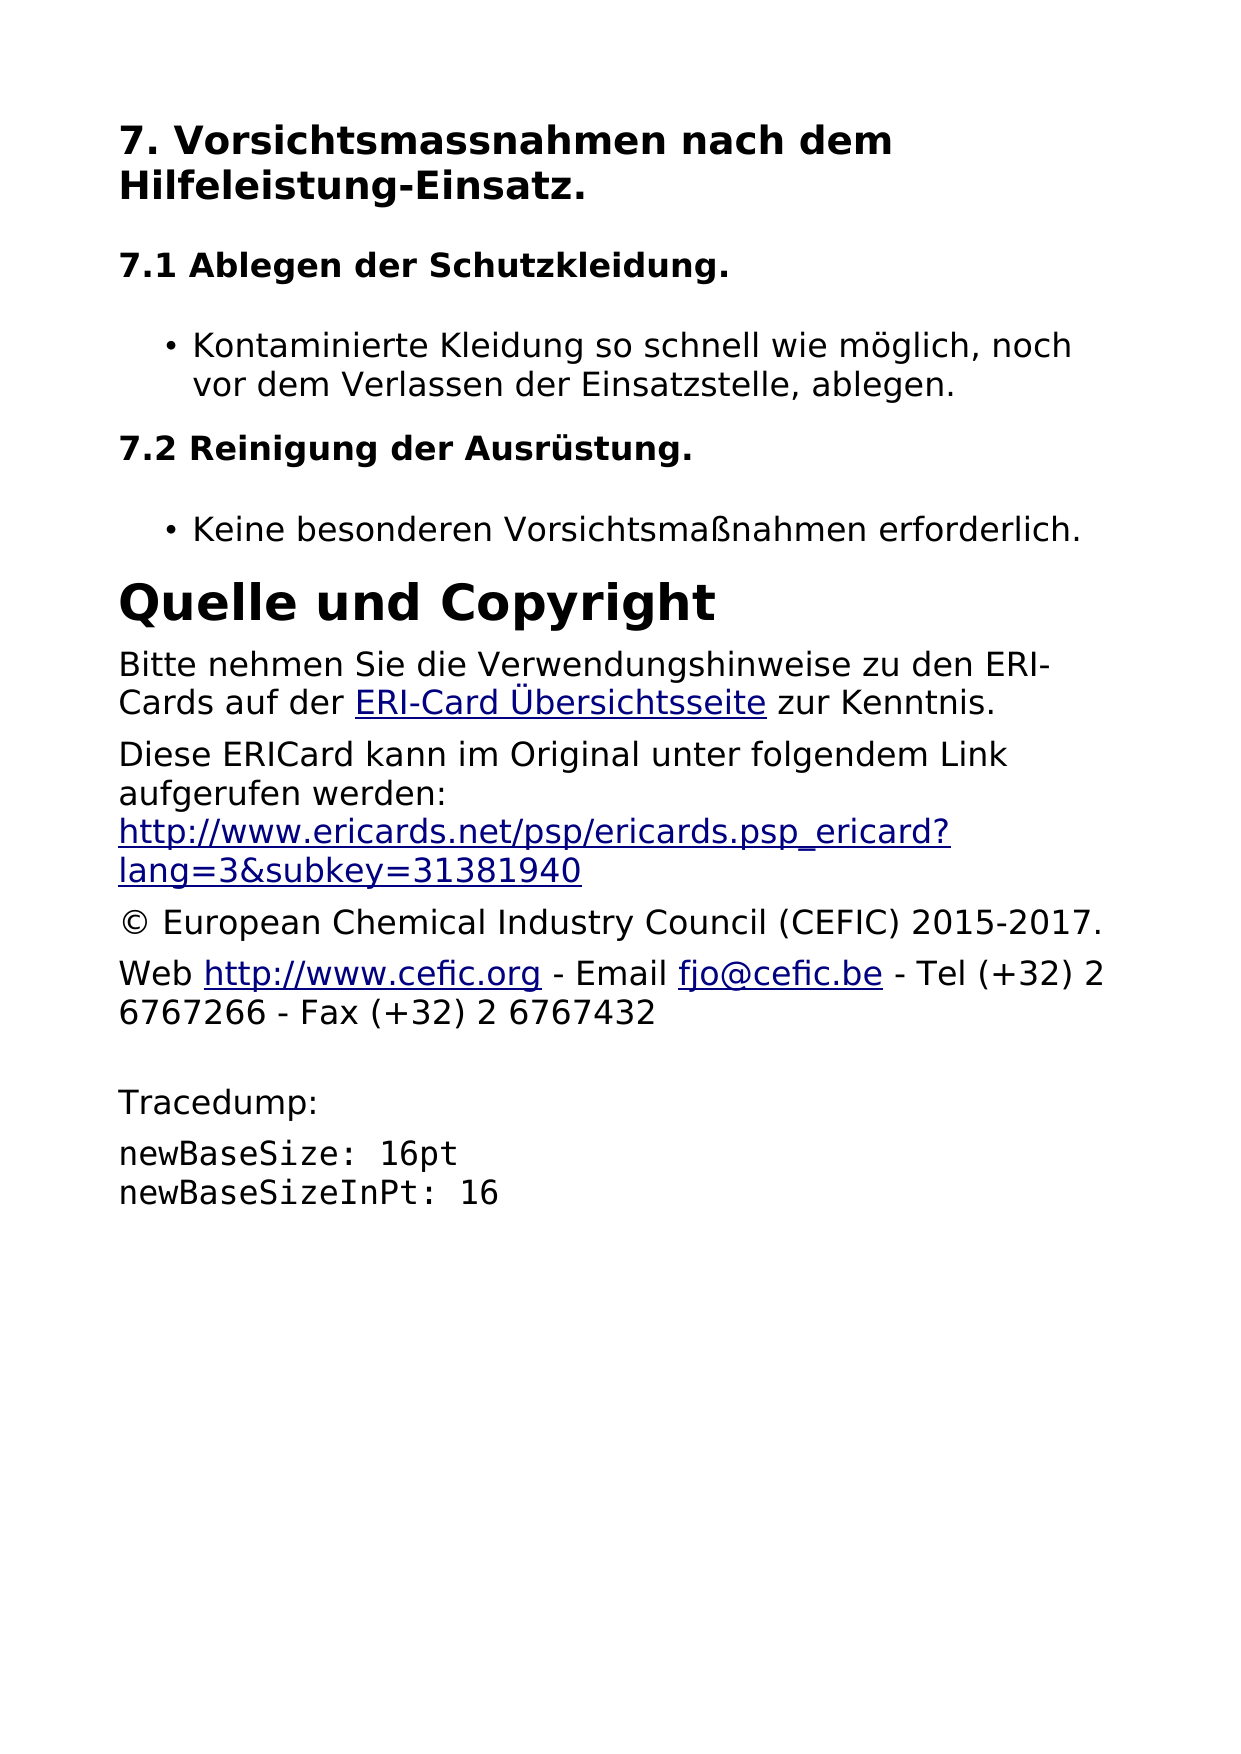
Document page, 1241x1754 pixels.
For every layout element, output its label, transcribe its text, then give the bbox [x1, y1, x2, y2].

text newBaseSize: 16pt newBaseSizeInPt: 16 [118, 1135, 1122, 1213]
subtitle 7.1 Ablegen der Schutzkleidung. [118, 246, 1122, 285]
subtitle 7. Vorsichtsmassnahmen nach dem Hilfeleistung-Einsatz. [118, 118, 1122, 208]
list Keine besonderen Vorsichtsmaßnahmen erforderlich. [177, 510, 1122, 549]
text Web http://www.cefic.org - Email fjo@cefic.be - Tel (+32) 2 6767266 - Fax (+32) 2 6767432 [118, 954, 1122, 1032]
text Bitte nehmen Sie die Verwendungshinweise zu den ERI-Cards auf der ERI-Card Übersichtsseite zur Kenntnis. [118, 645, 1122, 723]
text Tracedump: [118, 1045, 1122, 1122]
text Diese ERICard kann im Original unter folgendem Link aufgerufen werden: http://www.ericards.net/psp/ericards.psp_ericard?lang=3&subkey=31381940 [118, 735, 1122, 891]
text © European Chemical Industry Council (CEFIC) 2015-2017. [118, 903, 1122, 942]
list Kontaminierte Kleidung so schnell wie möglich, noch vor dem Verlassen der Einsatzstelle, ablegen. [177, 327, 1122, 404]
subtitle 7.2 Reinigung der Ausrüstung. [118, 429, 1122, 468]
subtitle Quelle und Copyright [118, 574, 1122, 632]
